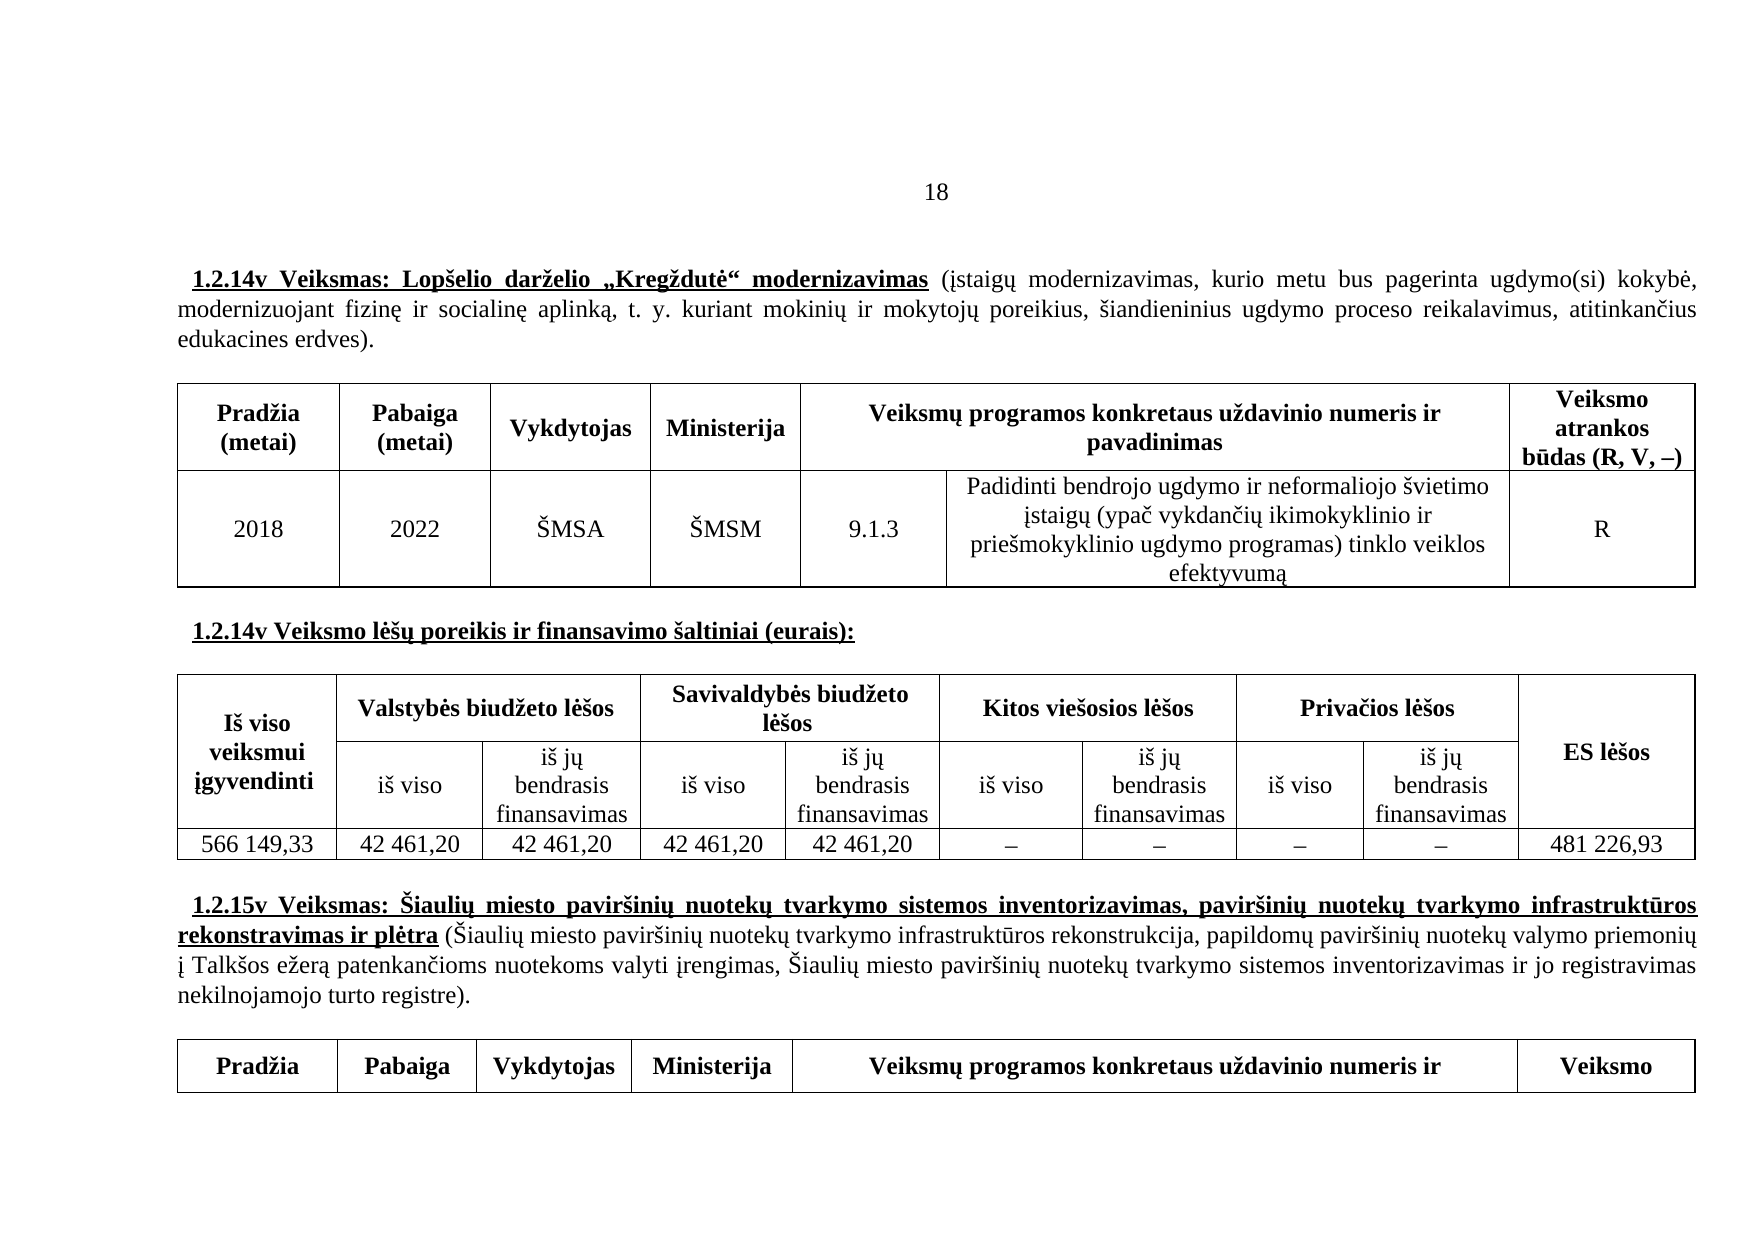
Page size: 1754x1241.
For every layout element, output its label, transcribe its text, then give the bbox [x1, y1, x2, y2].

table_cell Padidinti bendrojo ugdymo ir neformaliojo švietimo įstaigų (ypač vykdančių ikimokyklinio ir priešmokyklinio ugdymo programas) tinklo veiklos efektyvumą [947, 471, 1509, 586]
table_cell iš viso [940, 742, 1082, 828]
table_cell – [1237, 829, 1363, 859]
table_cell – [1083, 829, 1236, 859]
table_header ES lėšos [1519, 675, 1694, 828]
table_header Pabaiga (metai) [340, 384, 490, 470]
table_header Pradžia [178, 1040, 337, 1092]
table_cell 2018 [178, 471, 339, 586]
table_cell iš viso [641, 742, 785, 828]
table_cell R [1510, 471, 1694, 586]
table_header Kitos viešosios lėšos [940, 675, 1236, 741]
table_cell 566 149,33 [178, 829, 336, 859]
table_cell iš jų bendrasis finansavimas [1083, 742, 1236, 828]
table_header Vykdytojas [477, 1040, 631, 1092]
table_header Pradžia (metai) [178, 384, 339, 470]
table_header Ministerija [632, 1040, 792, 1092]
table_header Veiksmų programos konkretaus uždavinio numeris ir [793, 1040, 1517, 1092]
table_header Privačios lėšos [1237, 675, 1518, 741]
table_cell 42 461,20 [337, 829, 482, 859]
table_header Valstybės biudžeto lėšos [337, 675, 640, 741]
table_header Iš viso veiksmui įgyvendinti [178, 675, 336, 828]
table_header Veiksmo atrankos būdas (R, V, –) [1510, 384, 1694, 470]
table_cell – [1364, 829, 1518, 859]
table_cell ŠMSA [491, 471, 650, 586]
table_cell iš jų bendrasis finansavimas [786, 742, 939, 828]
table_cell 2022 [340, 471, 490, 586]
text 1.2.14v Veiksmas: Lopšelio darželio „Kregždutė“ modernizavimas (įstaigų modernizavimas, kurio metu bus pagerinta ugdymo(si) kokybė, modernizuojant fizinę ir socialinę aplinką, t. y. kuriant mokinių ir mokytojų poreikius, šiandieninius ugdymo proceso reikalavimus, atitinkančius edukacines erdves). [177, 264, 1698, 353]
table_header Savivaldybės biudžeto lėšos [641, 675, 939, 741]
table_cell 481 226,93 [1519, 829, 1694, 859]
text 1.2.14v Veiksmo lėšų poreikis ir finansavimo šaltiniai (eurais): [177, 616, 1742, 645]
table_cell iš jų bendrasis finansavimas [483, 742, 640, 828]
table_header Ministerija [651, 384, 800, 470]
table_header Veiksmo [1518, 1040, 1694, 1092]
table_cell ŠMSM [651, 471, 800, 586]
table_cell 42 461,20 [641, 829, 785, 859]
table_header Vykdytojas [491, 384, 650, 470]
table_cell iš jų bendrasis finansavimas [1364, 742, 1518, 828]
table_cell iš viso [337, 742, 482, 828]
table_cell 9.1.3 [801, 471, 946, 586]
table_header Veiksmų programos konkretaus uždavinio numeris ir pavadinimas [801, 384, 1509, 470]
table_header Pabaiga [338, 1040, 476, 1092]
table_cell 42 461,20 [483, 829, 640, 859]
text 1.2.15v Veiksmas: Šiaulių miesto paviršinių nuotekų tvarkymo sistemos inventorizavimas, paviršinių nuotekų tvarkymo infrastruktūros rekonstravimas ir plėtra (Šiaulių miesto paviršinių nuotekų tvarkymo infrastruktūros rekonstrukcija, papildomų paviršinių nuotekų valymo priemonių į Talkšos ežerą patenkančioms nuotekoms valyti įrengimas, Šiaulių miesto paviršinių nuotekų tvarkymo sistemos inventorizavimas ir jo registravimas nekilnojamojo turto registre). [177, 890, 1698, 1009]
table_cell 42 461,20 [786, 829, 939, 859]
table_cell iš viso [1237, 742, 1363, 828]
table_cell – [940, 829, 1082, 859]
